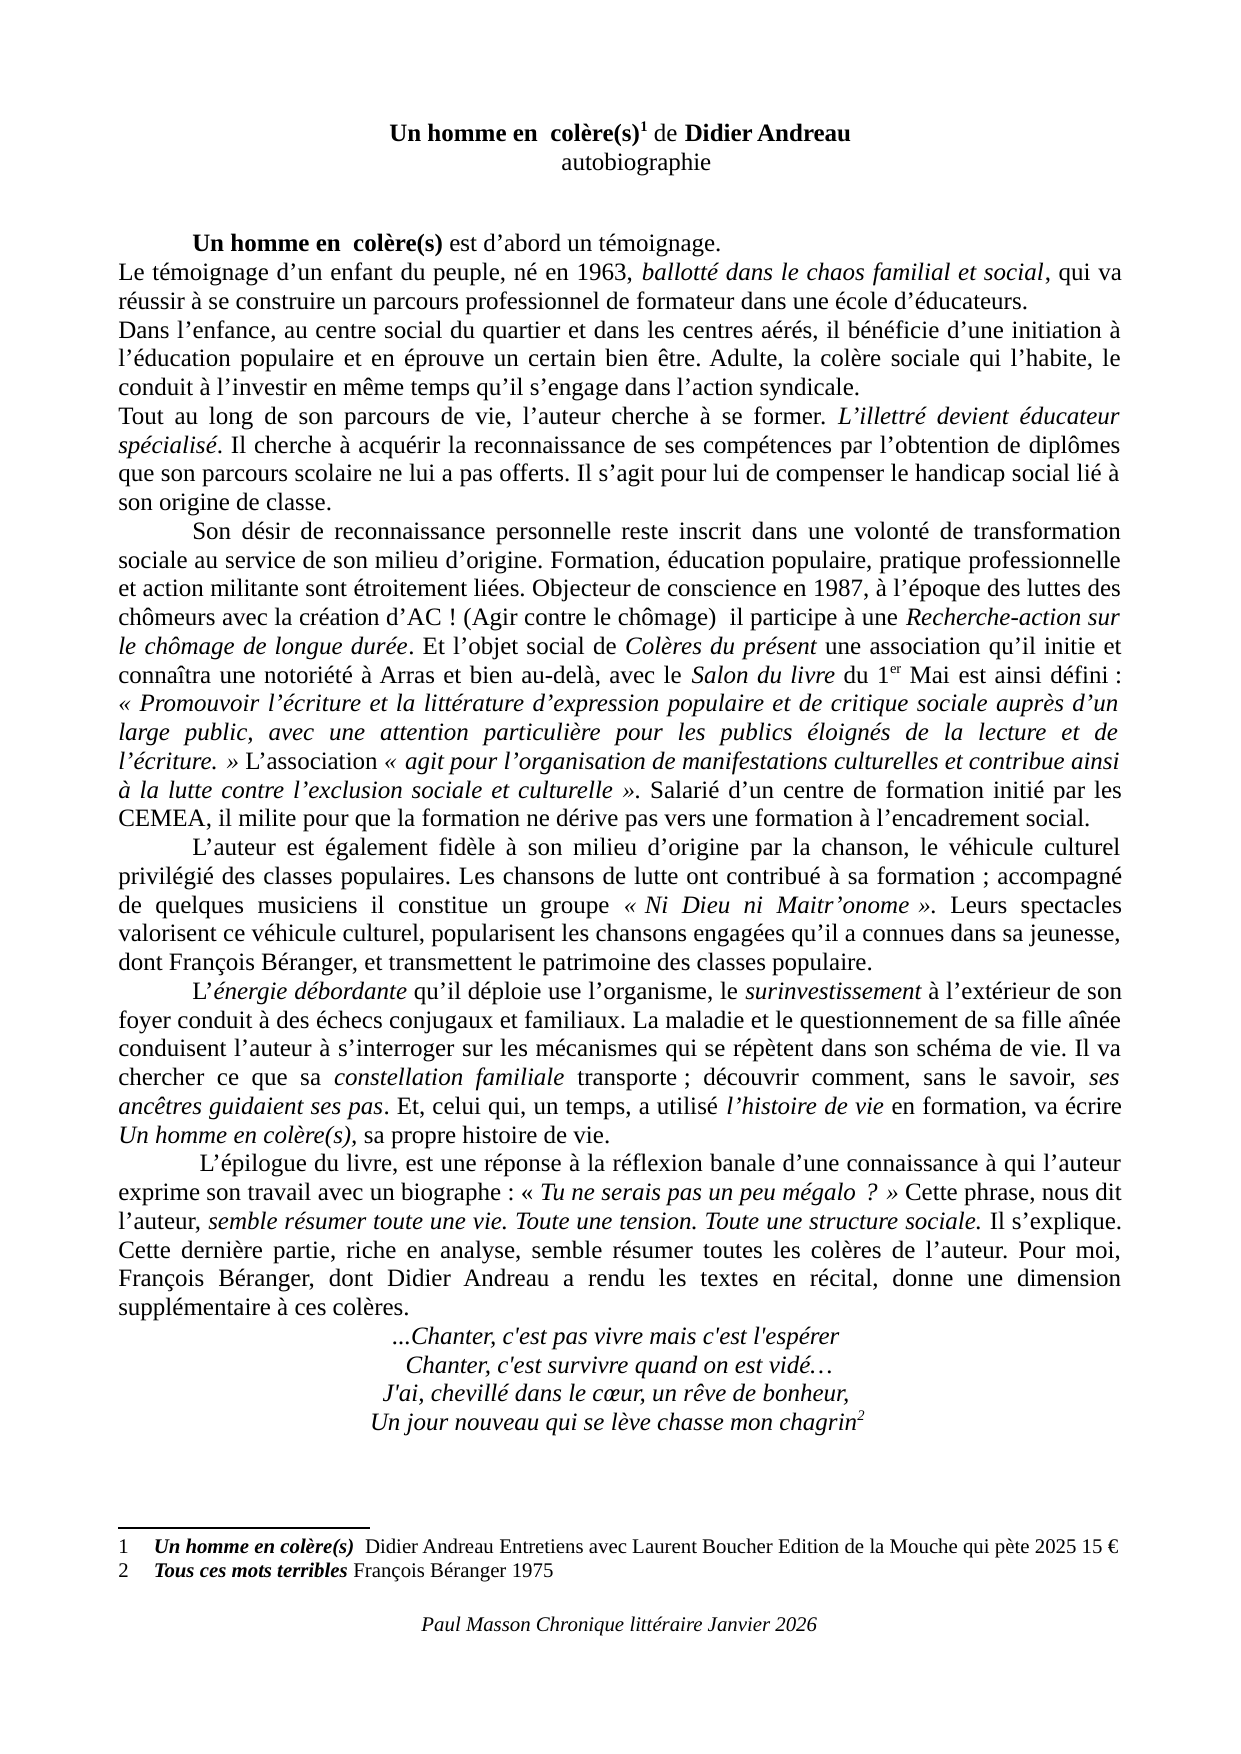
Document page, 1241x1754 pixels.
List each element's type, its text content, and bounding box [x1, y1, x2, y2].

text ...Chanter, c'est pas vivre mais c'est l'espérer Chanter, c'est survivre quand on est vidé… [118, 1321, 1122, 1378]
text Le témoignage d’un enfant du peuple, né en 1963, ballotté dans le chaos familial et social, qui va réussir à se construire un parcours professionnel de formateur dans une école d’éducateurs. [118, 257, 1122, 315]
text Un homme en colère(s) de Didier Andreau [118, 118, 1122, 147]
text autobiographie [118, 147, 1122, 176]
text L’épilogue du livre, est une réponse à la réflexion banale d’une connaissance à qui l’auteur exprime son travail avec un biographe : « Tu ne serais pas un peu mégalo ? » Cette phrase, nous dit l’auteur, semble résumer toute une vie. Toute une tension. Toute une structure sociale. Il s’explique. Cette dernière partie, riche en analyse, semble résumer toutes les colères de l’auteur. Pour moi, François Béranger, dont Didier Andreau a rendu les textes en récital, donne une dimension supplémentaire à ces colères. [118, 1148, 1122, 1321]
text Un homme en colère(s) Didier Andreau Entretiens avec Laurent Boucher Edition de la Mouche qui pète 2025 15 € [118, 1534, 1122, 1558]
text L’auteur est également fidèle à son milieu d’origine par la chanson, le véhicule culturel privilégié des classes populaires. Les chansons de lutte ont contribué à sa formation ; accompagné de quelques musiciens il constitue un groupe « Ni Dieu ni Maitr’onome ». Leurs spectacles valorisent ce véhicule culturel, popularisent les chansons engagées qu’il a connues dans sa jeunesse, dont François Béranger, et transmettent le patrimoine des classes populaire. [118, 832, 1122, 976]
text Dans l’enfance, au centre social du quartier et dans les centres aérés, il bénéficie d’une initiation à l’éducation populaire et en éprouve un certain bien être. Adulte, la colère sociale qui l’habite, le conduit à l’investir en même temps qu’il s’engage dans l’action syndicale. [118, 315, 1122, 401]
text Tout au long de son parcours de vie, l’auteur cherche à se former. L’illettré devient éducateur spécialisé. Il cherche à acquérir la reconnaissance de ses compétences par l’obtention de diplômes que son parcours scolaire ne lui a pas offerts. Il s’agit pour lui de compenser le handicap social lié à son origine de classe. [118, 401, 1122, 516]
text Un homme en colère(s) est d’abord un témoignage. [118, 228, 1122, 257]
text L’énergie débordante qu’il déploie use l’organisme, le surinvestissement à l’extérieur de son foyer conduit à des échecs conjugaux et familiaux. La maladie et le questionnement de sa fille aînée conduisent l’auteur à s’interroger sur les mécanismes qui se répètent dans son schéma de vie. Il va chercher ce que sa constellation familiale transporte ; découvrir comment, sans le savoir, ses ancêtres guidaient ses pas. Et, celui qui, un temps, a utilisé l’histoire de vie en formation, va écrire Un homme en colère(s), sa propre histoire de vie. [118, 976, 1122, 1148]
text Son désir de reconnaissance personnelle reste inscrit dans une volonté de transformation sociale au service de son milieu d’origine. Formation, éducation populaire, pratique professionnelle et action militante sont étroitement liées. Objecteur de conscience en 1987, à l’époque des luttes des chômeurs avec la création d’AC ! (Agir contre le chômage) il participe à une Recherche-action sur le chômage de longue durée. Et l’objet social de Colères du présent une association qu’il initie et connaîtra une notoriété à Arras et bien au-delà, avec le Salon du livre du 1er Mai est ainsi défini : « Promouvoir l’écriture et la littérature d’expression populaire et de critique sociale auprès d’un large public, avec une attention particulière pour les publics éloignés de la lecture et de l’écriture. » L’association « agit pour l’organisation de manifestations culturelles et contribue ainsi à la lutte contre l’exclusion sociale et culturelle ». Salarié d’un centre de formation initié par les CEMEA, il milite pour que la formation ne dérive pas vers une formation à l’encadrement social. [118, 516, 1122, 832]
text J'ai, chevillé dans le cœur, un rêve de bonheur, Un jour nouveau qui se lève chasse mon chagrin [118, 1378, 1122, 1436]
text Tous ces mots terribles François Béranger 1975 [118, 1558, 1122, 1582]
